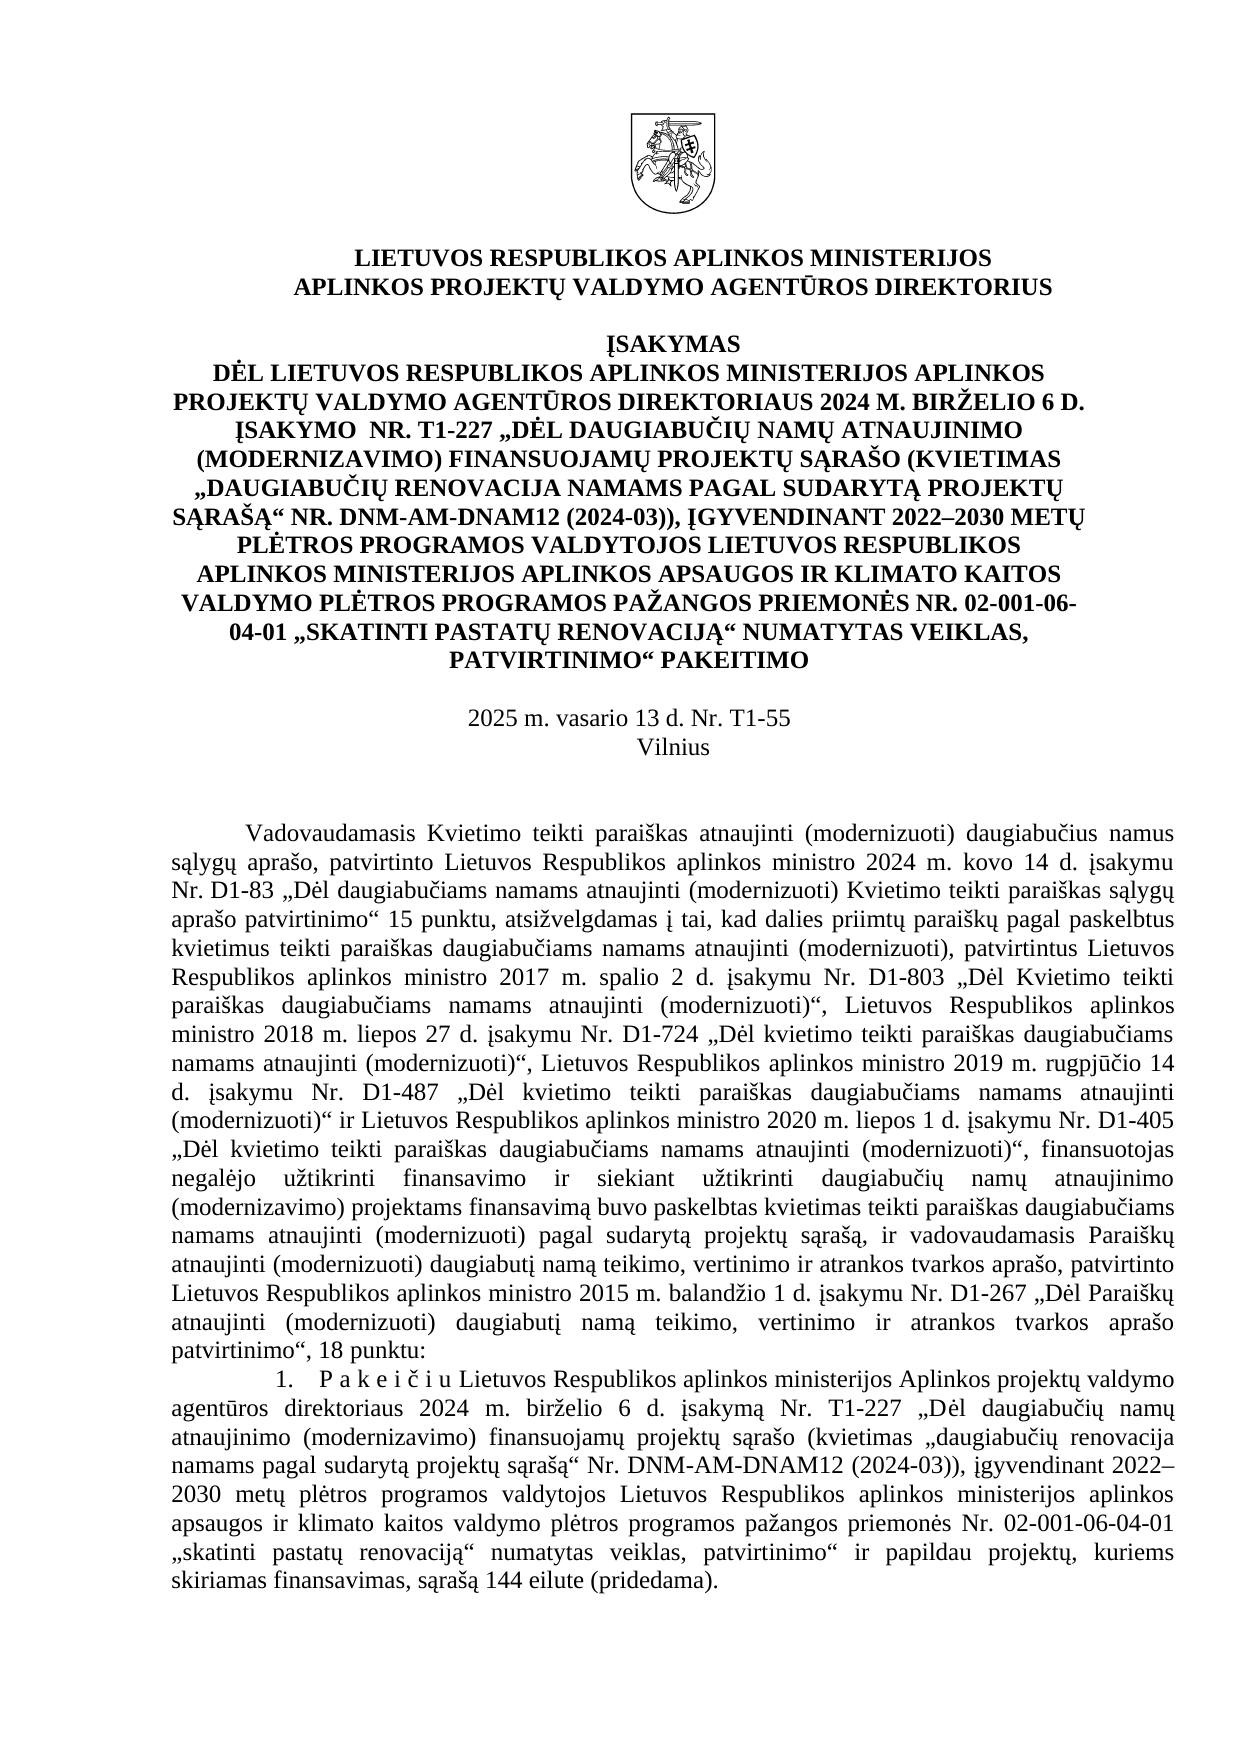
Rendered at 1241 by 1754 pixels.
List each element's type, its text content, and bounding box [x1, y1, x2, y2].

text Vilnius [171, 732, 1175, 761]
text LIETUVOS RESPUBLIKOS APLINKOS MINISTERIJOS [171, 243, 1175, 272]
text 1. P a k e i č i u Lietuvos Respublikos aplinkos ministerijos Aplinkos projektų valdymo agentūros direktoriaus 2024 m. birželio 6 d. įsakymą Nr. T1-227 „Dėl daugiabučių namų atnaujinimo (modernizavimo) finansuojamų projektų sąrašo (kvietimas „daugiabučių renovacija namams pagal sudarytą projektų sąrašą“ Nr. DNM-AM-DNAM12 (2024-03)), įgyvendinant 2022–2030 metų plėtros programos valdytojos Lietuvos Respublikos aplinkos ministerijos aplinkos apsaugos ir klimato kaitos valdymo plėtros programos pažangos priemonės Nr. 02-001-06-04-01 „skatinti pastatų renovaciją“ numatytas veiklas, patvirtinimo“ ir papildau projektų, kuriems skiriamas finansavimas, sąrašą 144 eilute (pridedama). [171, 1364, 1175, 1594]
text 2025 m. vasario 13 d. Nr. T1-55 [171, 703, 1087, 732]
text APLINKOS PROJEKTŲ VALDYMO AGENTŪROS DIREKTORIUS [171, 272, 1175, 301]
text DĖL LIETUVOS RESPUBLIKOS APLINKOS MINISTERIJOS APLINKOS PROJEKTŲ VALDYMO AGENTŪROS DIREKTORIAUS 2024 M. BIRŽELIO 6 D. ĮSAKYMO NR. T1-227 „DĖL DAUGIABUČIŲ NAMŲ ATNAUJINIMO (MODERNIZAVIMO) FINANSUOJAMŲ PROJEKTŲ SĄRAŠO (KVIETIMAS „DAUGIABUČIŲ RENOVACIJA NAMAMS PAGAL SUDARYTĄ PROJEKTŲ SĄRAŠĄ“ NR. DNM-AM-DNAM12 (2024-03)), ĮGYVENDINANT 2022–2030 METŲ PLĖTROS PROGRAMOS VALDYTOJOS LIETUVOS RESPUBLIKOS APLINKOS MINISTERIJOS APLINKOS APSAUGOS IR KLIMATO KAITOS VALDYMO PLĖTROS PROGRAMOS PAŽANGOS PRIEMONĖS NR. 02-001-06-04-01 „SKATINTI PASTATŲ RENOVACIJĄ“ NUMATYTAS VEIKLAS, PATVIRTINIMO“ PAKEITIMO [171, 358, 1087, 674]
text Vadovaudamasis Kvietimo teikti paraiškas atnaujinti (modernizuoti) daugiabučius namus sąlygų aprašo, patvirtinto Lietuvos Respublikos aplinkos ministro 2024 m. kovo 14 d. įsakymu Nr. D1-83 „Dėl daugiabučiams namams atnaujinti (modernizuoti) Kvietimo teikti paraiškas sąlygų aprašo patvirtinimo“ 15 punktu, atsižvelgdamas į tai, kad dalies priimtų paraiškų pagal paskelbtus kvietimus teikti paraiškas daugiabučiams namams atnaujinti (modernizuoti), patvirtintus Lietuvos Respublikos aplinkos ministro 2017 m. spalio 2 d. įsakymu Nr. D1-803 „Dėl Kvietimo teikti paraiškas daugiabučiams namams atnaujinti (modernizuoti)“, Lietuvos Respublikos aplinkos ministro 2018 m. liepos 27 d. įsakymu Nr. D1-724 „Dėl kvietimo teikti paraiškas daugiabučiams namams atnaujinti (modernizuoti)“, Lietuvos Respublikos aplinkos ministro 2019 m. rugpjūčio 14 d. įsakymu Nr. D1-487 „Dėl kvietimo teikti paraiškas daugiabučiams namams atnaujinti (modernizuoti)“ ir Lietuvos Respublikos aplinkos ministro 2020 m. liepos 1 d. įsakymu Nr. D1-405 „Dėl kvietimo teikti paraiškas daugiabučiams namams atnaujinti (modernizuoti)“, finansuotojas negalėjo užtikrinti finansavimo ir siekiant užtikrinti daugiabučių namų atnaujinimo (modernizavimo) projektams finansavimą buvo paskelbtas kvietimas teikti paraiškas daugiabučiams namams atnaujinti (modernizuoti) pagal sudarytą projektų sąrašą, ir vadovaudamasis Paraiškų atnaujinti (modernizuoti) daugiabutį namą teikimo, vertinimo ir atrankos tvarkos aprašo, patvirtinto Lietuvos Respublikos aplinkos ministro 2015 m. balandžio 1 d. įsakymu Nr. D1-267 „Dėl Paraiškų atnaujinti (modernizuoti) daugiabutį namą teikimo, vertinimo ir atrankos tvarkos aprašo patvirtinimo“, 18 punktu: [171, 818, 1175, 1364]
text Įsakymas [171, 329, 1175, 358]
